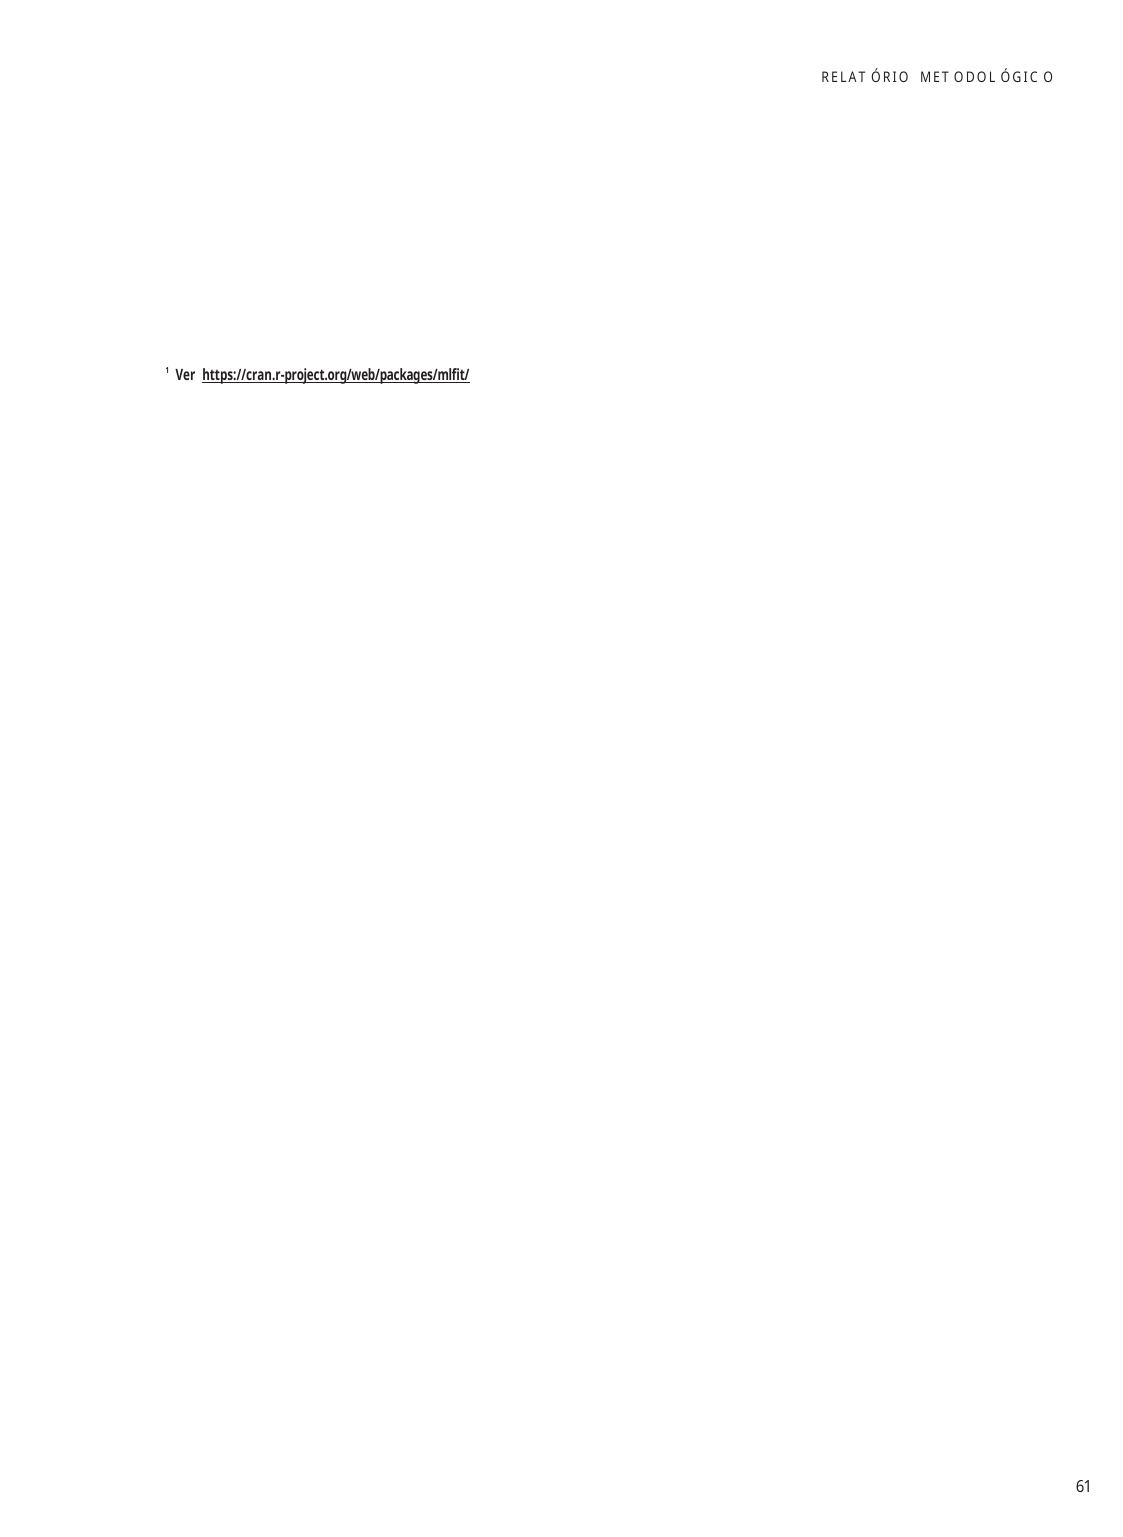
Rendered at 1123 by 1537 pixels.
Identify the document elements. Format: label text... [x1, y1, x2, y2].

text 1 Ver https://cran.r-project.org/web/packages/mlfit/ [165, 364, 990, 385]
